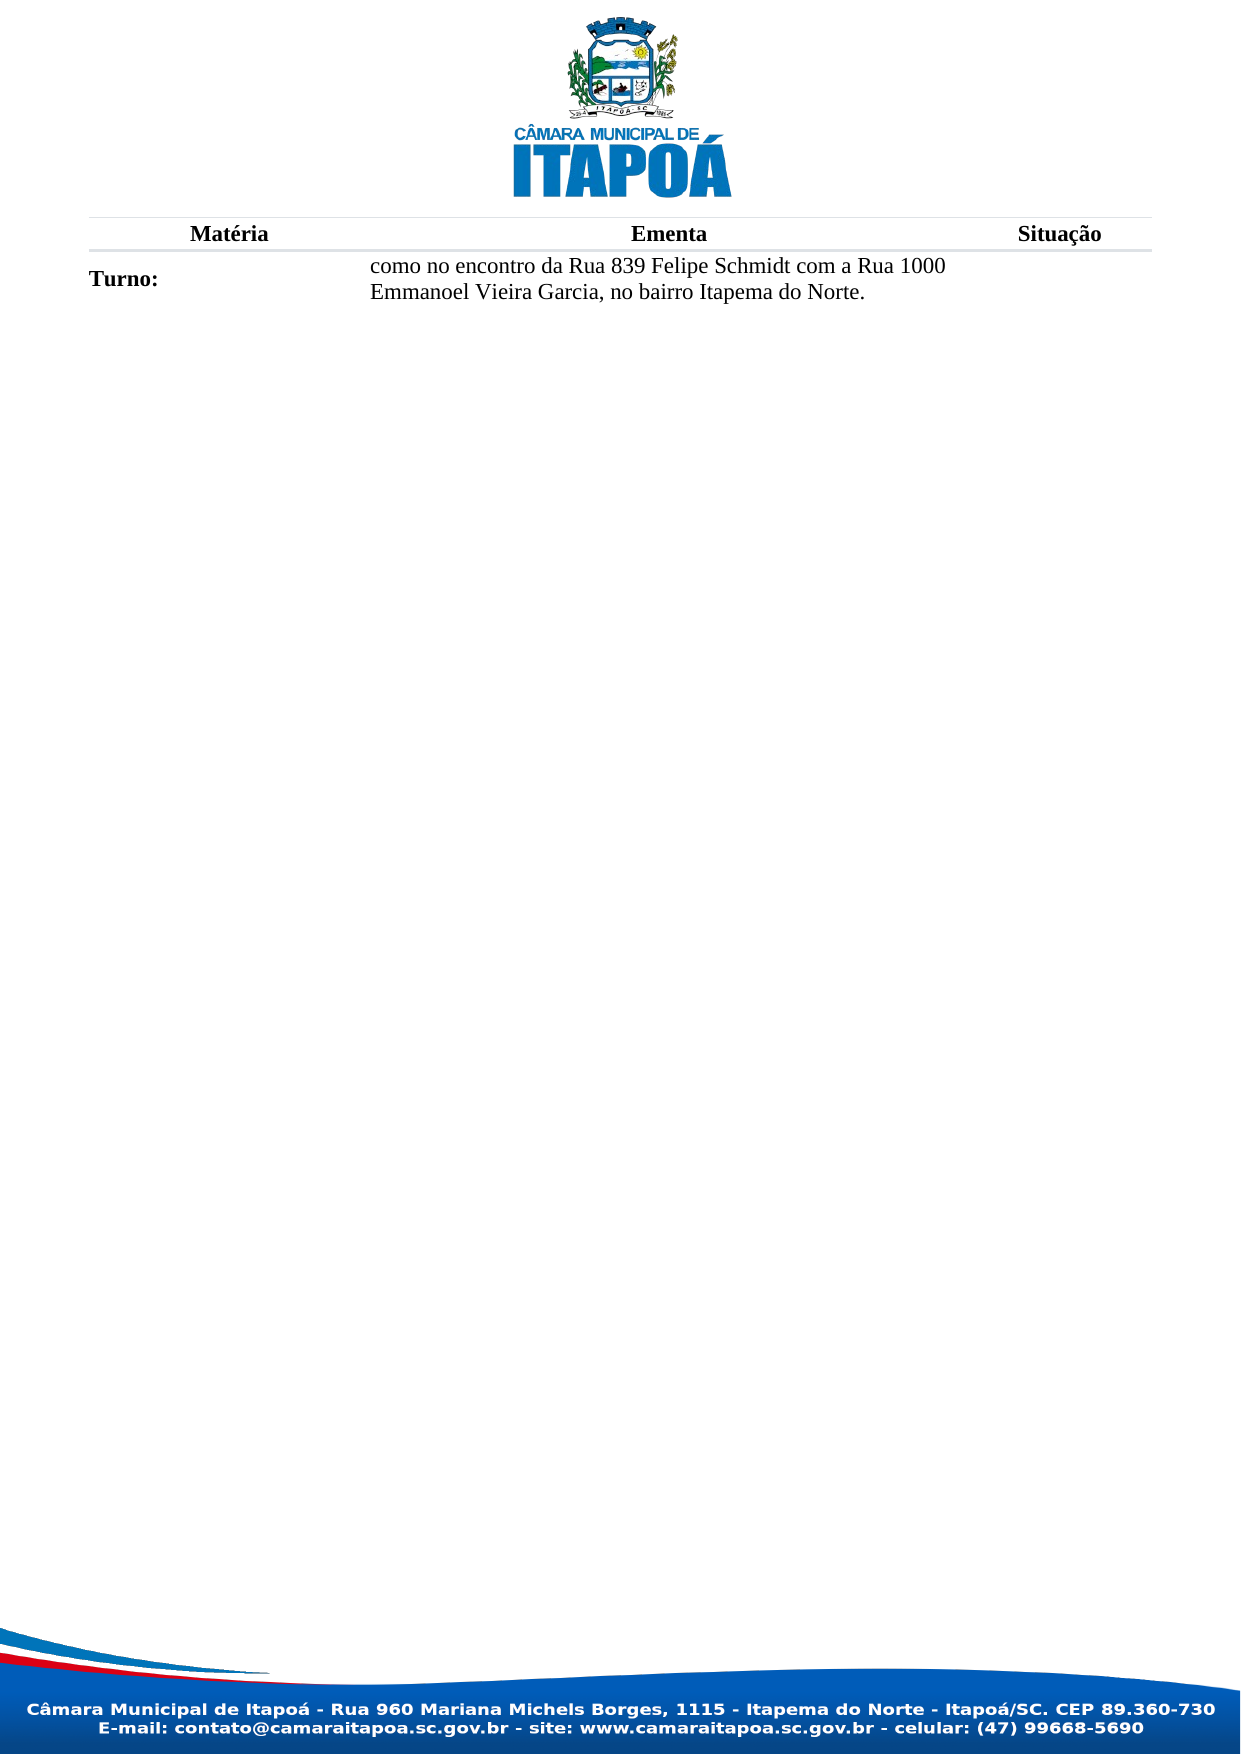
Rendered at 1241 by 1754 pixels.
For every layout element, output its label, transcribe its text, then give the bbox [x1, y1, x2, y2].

table_cell como no encontro da Rua 839 Felipe Schmidt com a Rua 1000 Emmanoel Vieira Garcia, no bairro Itapema do Norte. [370, 252, 968, 305]
picture [0, 1628, 1241, 1754]
table_header Matéria [89, 218, 370, 249]
table_cell [968, 252, 1152, 305]
table_header Ementa [370, 218, 968, 249]
table_cell Turno: [89, 252, 370, 305]
table_header Situação [968, 218, 1152, 249]
picture [510, 14, 734, 198]
